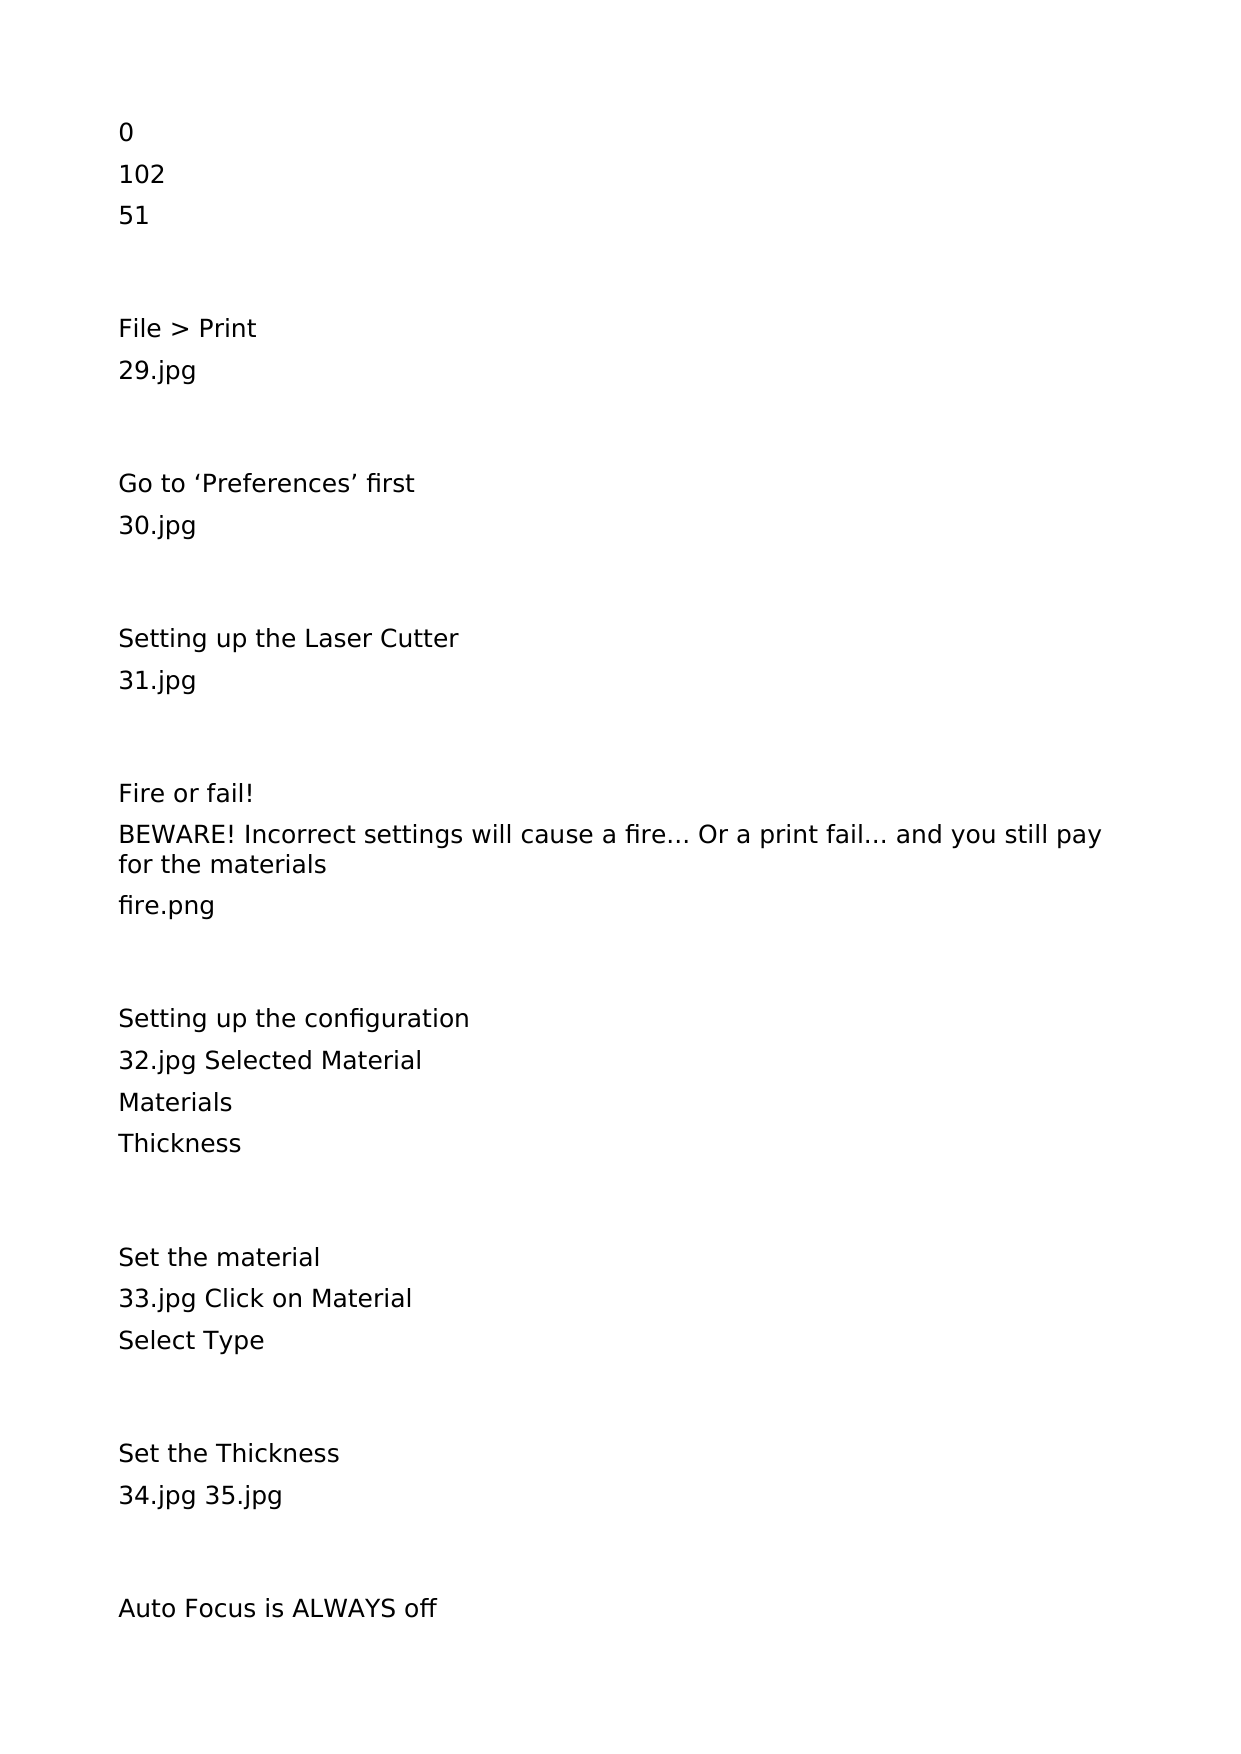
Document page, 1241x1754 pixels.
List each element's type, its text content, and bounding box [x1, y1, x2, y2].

text Setting up the configuration [118, 1004, 1122, 1034]
text Fire or fail! [118, 779, 1122, 808]
text 32.jpg Selected Material [118, 1046, 1122, 1075]
text fire.png [118, 891, 1122, 921]
text 29.jpg [118, 356, 1122, 385]
text Thickness [118, 1129, 1122, 1159]
text Setting up the Laser Cutter [118, 624, 1122, 653]
text Go to ‘Preferences’ first [118, 469, 1122, 498]
text 102 [118, 160, 1122, 189]
text 30.jpg [118, 511, 1122, 540]
text 0 [118, 118, 1122, 147]
text Materials [118, 1088, 1122, 1117]
text Auto Focus is ALWAYS off [118, 1594, 1122, 1623]
text 34.jpg 35.jpg [118, 1481, 1122, 1510]
text Set the material [118, 1243, 1122, 1272]
text File > Print [118, 314, 1122, 344]
text 51 [118, 201, 1122, 231]
text Set the Thickness [118, 1439, 1122, 1468]
text BEWARE! Incorrect settings will cause a fire... Or a print fail... and you still pay for the materials [118, 821, 1122, 879]
text Select Type [118, 1326, 1122, 1355]
text 31.jpg [118, 666, 1122, 695]
text 33.jpg Click on Material [118, 1284, 1122, 1313]
